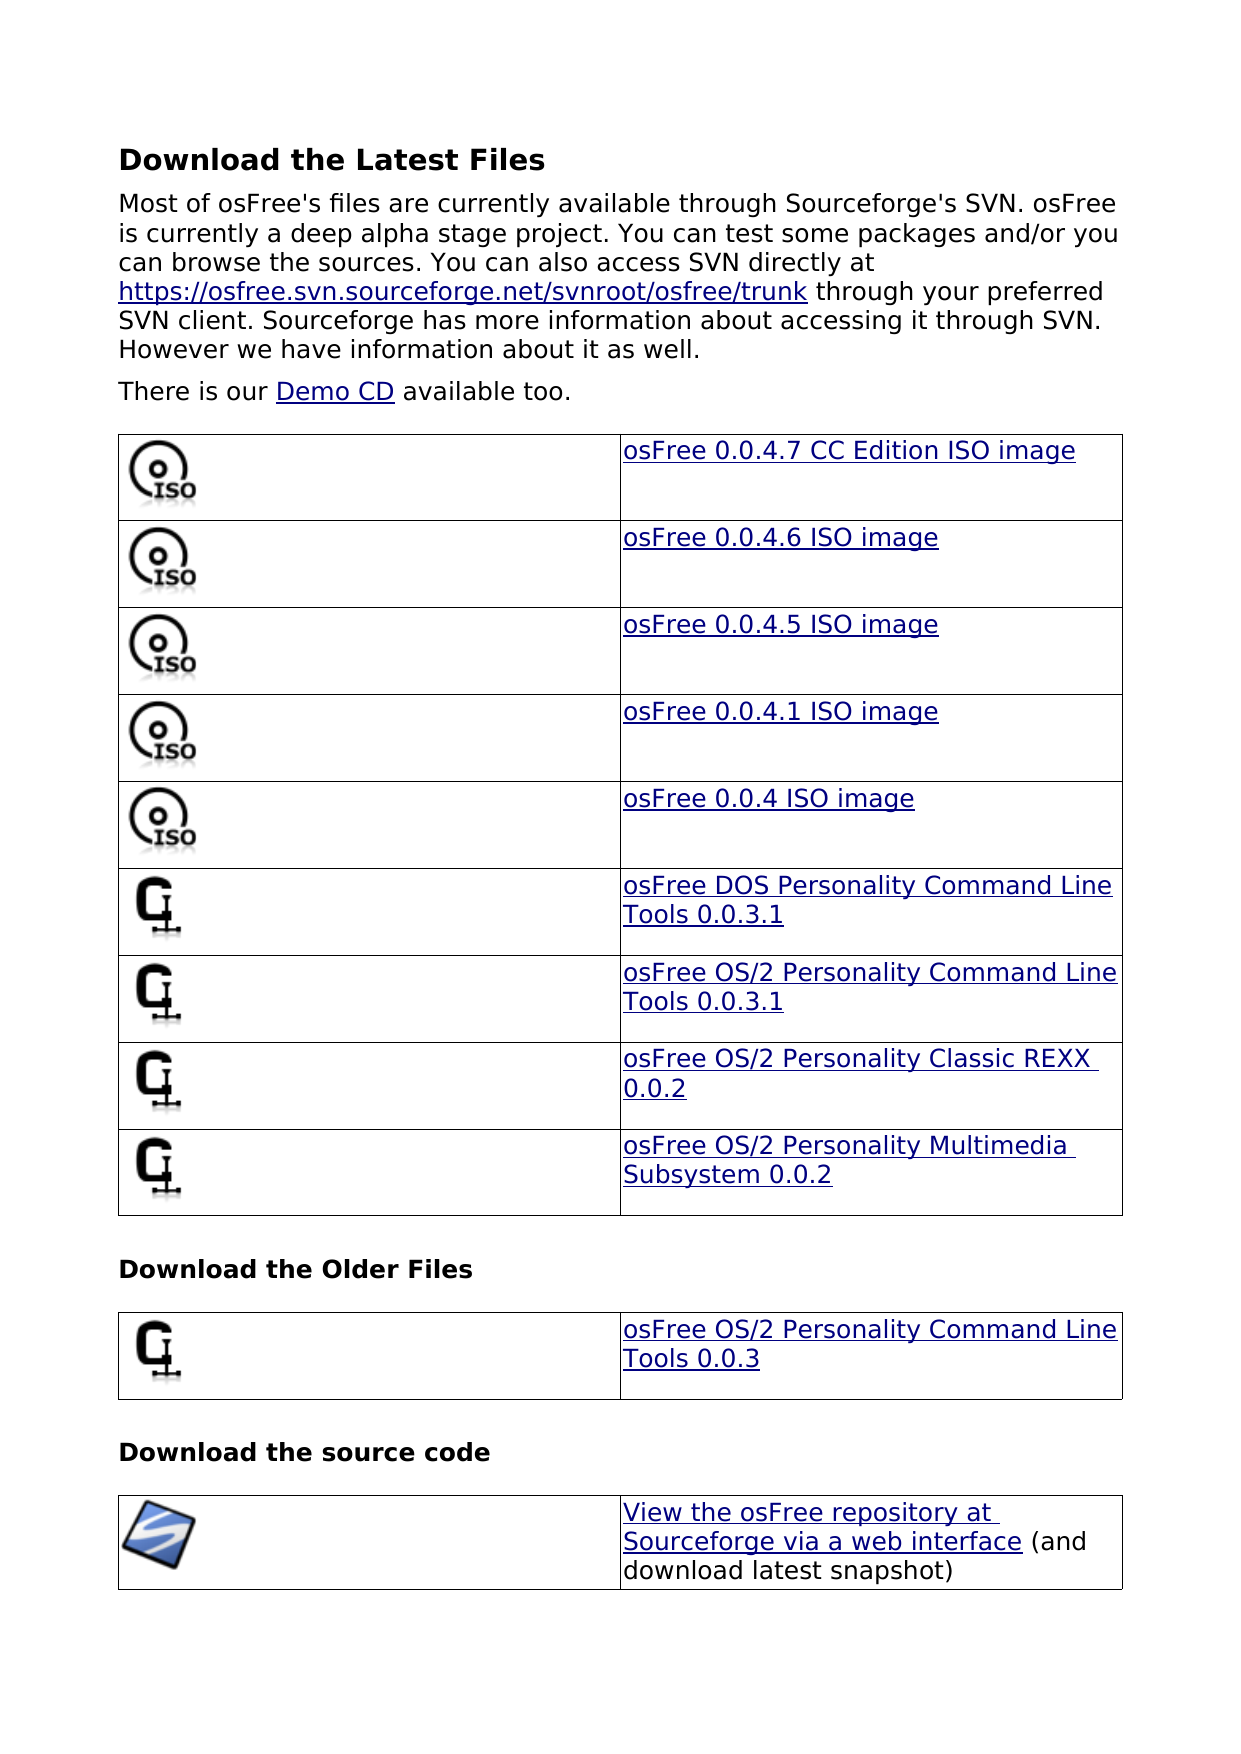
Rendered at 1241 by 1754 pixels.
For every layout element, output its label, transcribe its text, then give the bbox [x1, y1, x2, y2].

table_cell osFree 0.0.4 ISO image [621, 782, 1122, 868]
picture [121, 610, 197, 686]
table_cell osFree 0.0.4.1 ISO image [621, 695, 1122, 781]
picture [121, 436, 197, 512]
picture [121, 957, 197, 1033]
text There is our Demo CD available too. [118, 377, 1122, 406]
text Most of osFree's files are currently available through Sourceforge's SVN. osFree is currently a deep alpha stage project. You can test some packages and/or you can browse the sources. You can also access SVN directly at https://osfree.svn.sourceforge.net/svnroot/osfree/trunk through your preferred SVN client. Sourceforge has more information about accessing it through SVN. However we have information about it as well. [118, 189, 1122, 364]
table_header View the osFree repository at Sourceforge via a web interface (and download latest snapshot) [621, 1496, 1122, 1588]
table_cell [119, 1043, 620, 1128]
picture [121, 523, 197, 599]
subtitle Download the Latest Files [118, 143, 1122, 177]
table_cell [119, 695, 620, 781]
subtitle Download the source code [118, 1438, 1122, 1468]
table_cell osFree OS/2 Personality Classic REXX 0.0.2 [621, 1043, 1122, 1128]
table_cell [119, 608, 620, 694]
table_cell [119, 956, 620, 1042]
picture [121, 697, 197, 773]
table_cell osFree DOS Personality Command Line Tools 0.0.3.1 [621, 869, 1122, 955]
table_header osFree OS/2 Personality Command Line Tools 0.0.3 [621, 1313, 1122, 1399]
table_header [119, 1496, 620, 1588]
table_cell osFree 0.0.4.5 ISO image [621, 608, 1122, 694]
picture [121, 784, 197, 859]
table_header osFree 0.0.4.7 CC Edition ISO image [621, 435, 1122, 520]
table_header [119, 1313, 620, 1399]
table_cell [119, 1130, 620, 1215]
table_cell osFree OS/2 Personality Command Line Tools 0.0.3.1 [621, 956, 1122, 1042]
picture [121, 1131, 197, 1207]
table_cell [119, 869, 620, 955]
table_cell osFree 0.0.4.6 ISO image [621, 521, 1122, 607]
table_cell [119, 782, 620, 868]
picture [121, 871, 197, 946]
table_header [119, 435, 620, 520]
subtitle Download the Older Files [118, 1255, 1122, 1284]
picture [121, 1314, 197, 1390]
picture [121, 1044, 197, 1120]
table_cell [119, 521, 620, 607]
picture [121, 1498, 197, 1573]
table_cell osFree OS/2 Personality Multimedia Subsystem 0.0.2 [621, 1130, 1122, 1215]
